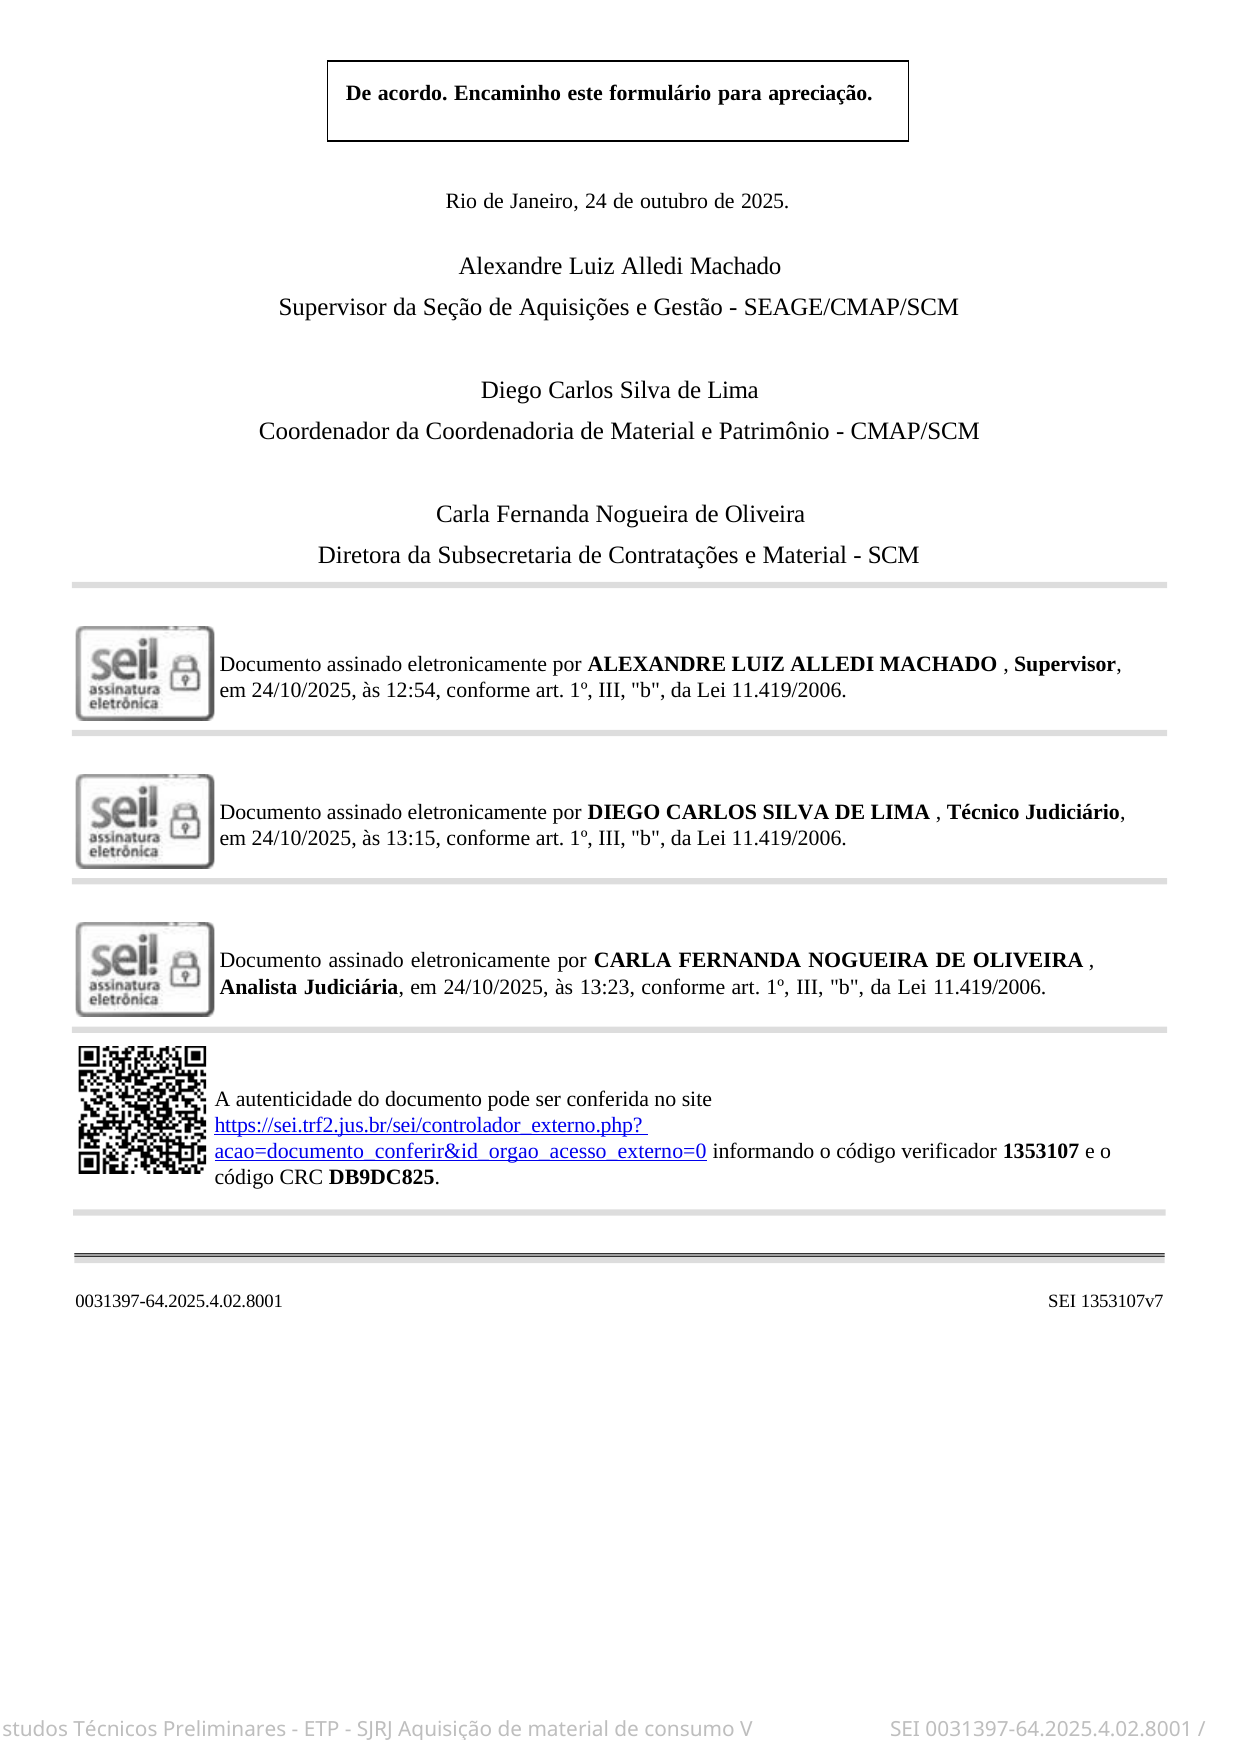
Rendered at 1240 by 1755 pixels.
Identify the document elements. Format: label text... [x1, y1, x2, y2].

text Rio de Janeiro, 24 de outubro de 2025. [60, 188, 1174, 213]
text Documento assinado eletronicamente por ALEXANDRE LUIZ ALLEDI MACHADO , Supervisor, em 24/10/2025, às 12:54, conforme art. 1º, III, "b", da Lei 11.419/2006. [219, 651, 1134, 702]
text Diretora da Subsecretaria de Contratações e Material - SCM [62, 540, 1176, 569]
text A autenticidade do documento pode ser conferida no site https://sei.trf2.jus.br/sei/controlador_externo.php? acao=documento_conferir&id_orgao_acesso_externo=0 informando o código verificador 1353107 e o código CRC DB9DC825. [214, 1086, 1134, 1189]
text Diego Carlos Silva de Lima [64, 375, 1176, 403]
text Supervisor da Seção de Aquisições e Gestão - SEAGE/CMAP/SCM [61, 292, 1176, 321]
text Carla Fernanda Nogueira de Oliveira [65, 499, 1176, 527]
text Documento assinado eletronicamente por DIEGO CARLOS SILVA DE LIMA , Técnico Judiciário, em 24/10/2025, às 13:15, conforme art. 1º, III, "b", da Lei 11.419/2006. [219, 799, 1134, 850]
text Documento assinado eletronicamente por CARLA FERNANDA NOGUEIRA DE OLIVEIRA , [219, 947, 1181, 973]
text 0031397-64.2025.4.02.8001 SEI 1353107v7 [59, 1290, 1180, 1311]
text Alexandre Luiz Alledi Machado [64, 251, 1176, 280]
text Coordenador da Coordenadoria de Material e Patrimônio - CMAP/SCM [63, 416, 1176, 445]
text Analista Judiciária, em 24/10/2025, às 13:23, conforme art. 1º, III, "b", da Lei 11.419/2006. [219, 974, 1181, 999]
text De acordo. Encaminho este formulário para apreciação. [346, 80, 908, 105]
